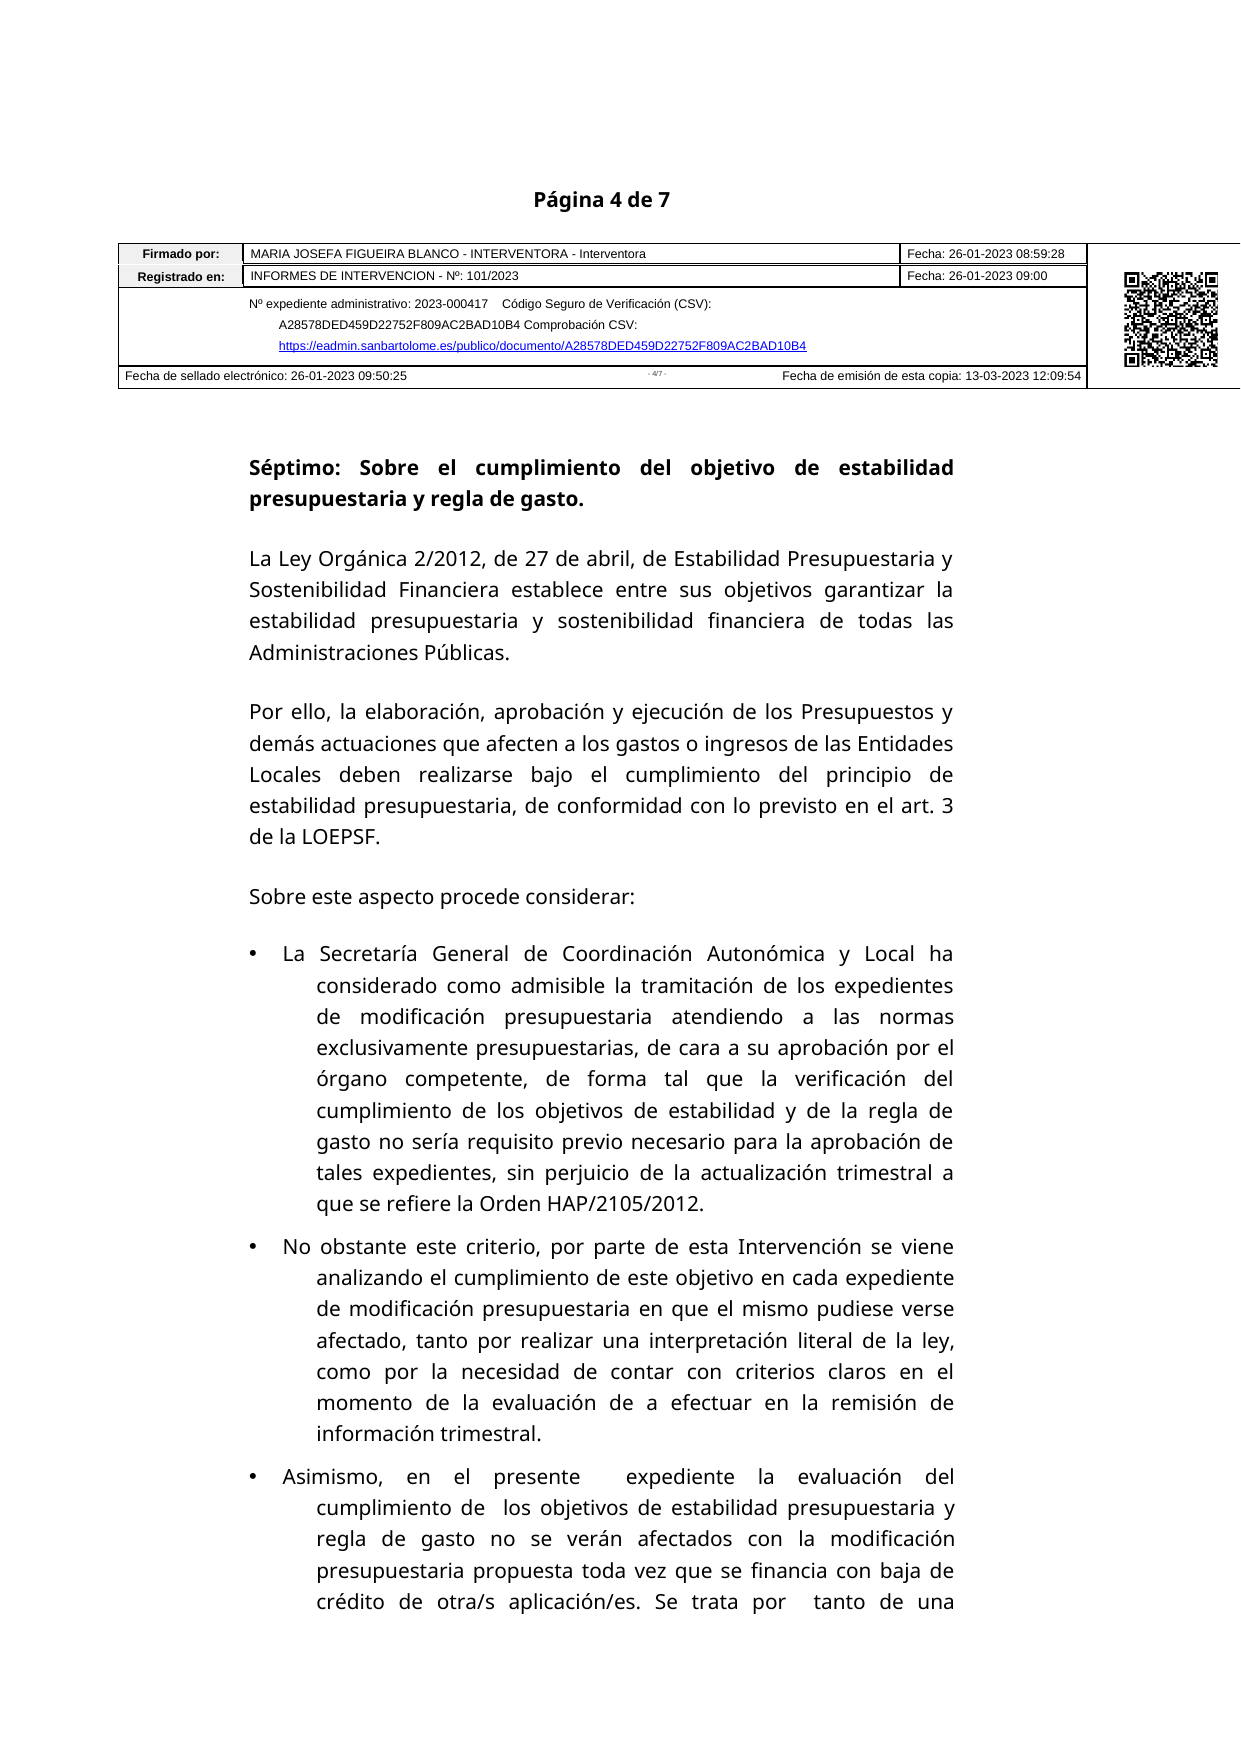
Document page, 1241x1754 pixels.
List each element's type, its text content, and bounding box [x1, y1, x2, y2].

list Asimismo, en el presente expediente la evaluación del cumplimiento de los objetivos de estabilidad presupuestaria y regla de gasto no se verán afectados con la modificación presupuestaria propuesta toda vez que se financia con baja de crédito de otra/s aplicación/es. Se trata por tanto de una [249, 1462, 955, 1616]
table_cell Fecha: 26-01-2023 09:00 [901, 266, 1086, 286]
table_header Fecha: 26-01-2023 08:59:28 [901, 244, 1086, 263]
text Página 4 de 7 [203, 185, 1001, 213]
text Por ello, la elaboración, aprobación y ejecución de los Presupuestos y demás actuaciones que afecten a los gastos o ingresos de las Entidades Locales deben realizarse bajo el cumplimiento del principio de estabilidad presupuestaria, de conformidad con lo previsto en el art. 3 de la LOEPSF. [249, 697, 954, 851]
table_cell Fecha de sellado electrónico: 26-01-2023 09:50:25 - 4/7 - Fecha de emisión de esta copia: 13-03-2023 12:09:54 [119, 367, 1086, 388]
text Sobre este aspecto procede considerar: [249, 882, 1122, 911]
table_header MARIA JOSEFA FIGUEIRA BLANCO - INTERVENTORA - Interventora [244, 244, 899, 263]
text Séptimo: Sobre el cumplimiento del objetivo de estabilidad presupuestaria y regla de gasto. [249, 453, 954, 513]
table_cell Nº expediente administrativo: 2023-000417 Código Seguro de Verificación (CSV): A28578DED459D22752F809AC2BAD10B4 Comprobación CSV: https://eadmin.sanbartolome.es/publico/documento/A28578DED459D22752F809AC2BAD10B4 [119, 288, 1086, 365]
list La Secretaría General de Coordinación Autonómica y Local ha considerado como admisible la tramitación de los expedientes de modificación presupuestaria atendiendo a las normas exclusivamente presupuestarias, de cara a su aprobación por el órgano competente, de forma tal que la verificación del cumplimiento de los objetivos de estabilidad y de la regla de gasto no sería requisito previo necesario para la aprobación de tales expedientes, sin perjuicio de la actualización trimestral a que se refiere la Orden HAP/2105/2012. [249, 939, 954, 1218]
table_header [1088, 244, 1240, 388]
table_header Firmado por: [119, 244, 242, 261]
text La Ley Orgánica 2/2012, de 27 de abril, de Estabilidad Presupuestaria y Sostenibilidad Financiera establece entre sus objetivos garantizar la estabilidad presupuestaria y sostenibilidad financiera de todas las Administraciones Públicas. [249, 544, 954, 666]
list No obstante este criterio, por parte de esta Intervención se viene analizando el cumplimiento de este objetivo en cada expediente de modificación presupuestaria en que el mismo pudiese verse afectado, tanto por realizar una interpretación literal de la ley, como por la necesidad de contar con criterios claros en el momento de la evaluación de a efectuar en la remisión de información trimestral. [249, 1232, 955, 1448]
table_cell Registrado en: [119, 268, 242, 284]
table_cell INFORMES DE INTERVENCION - Nº: 101/2023 [244, 266, 899, 286]
